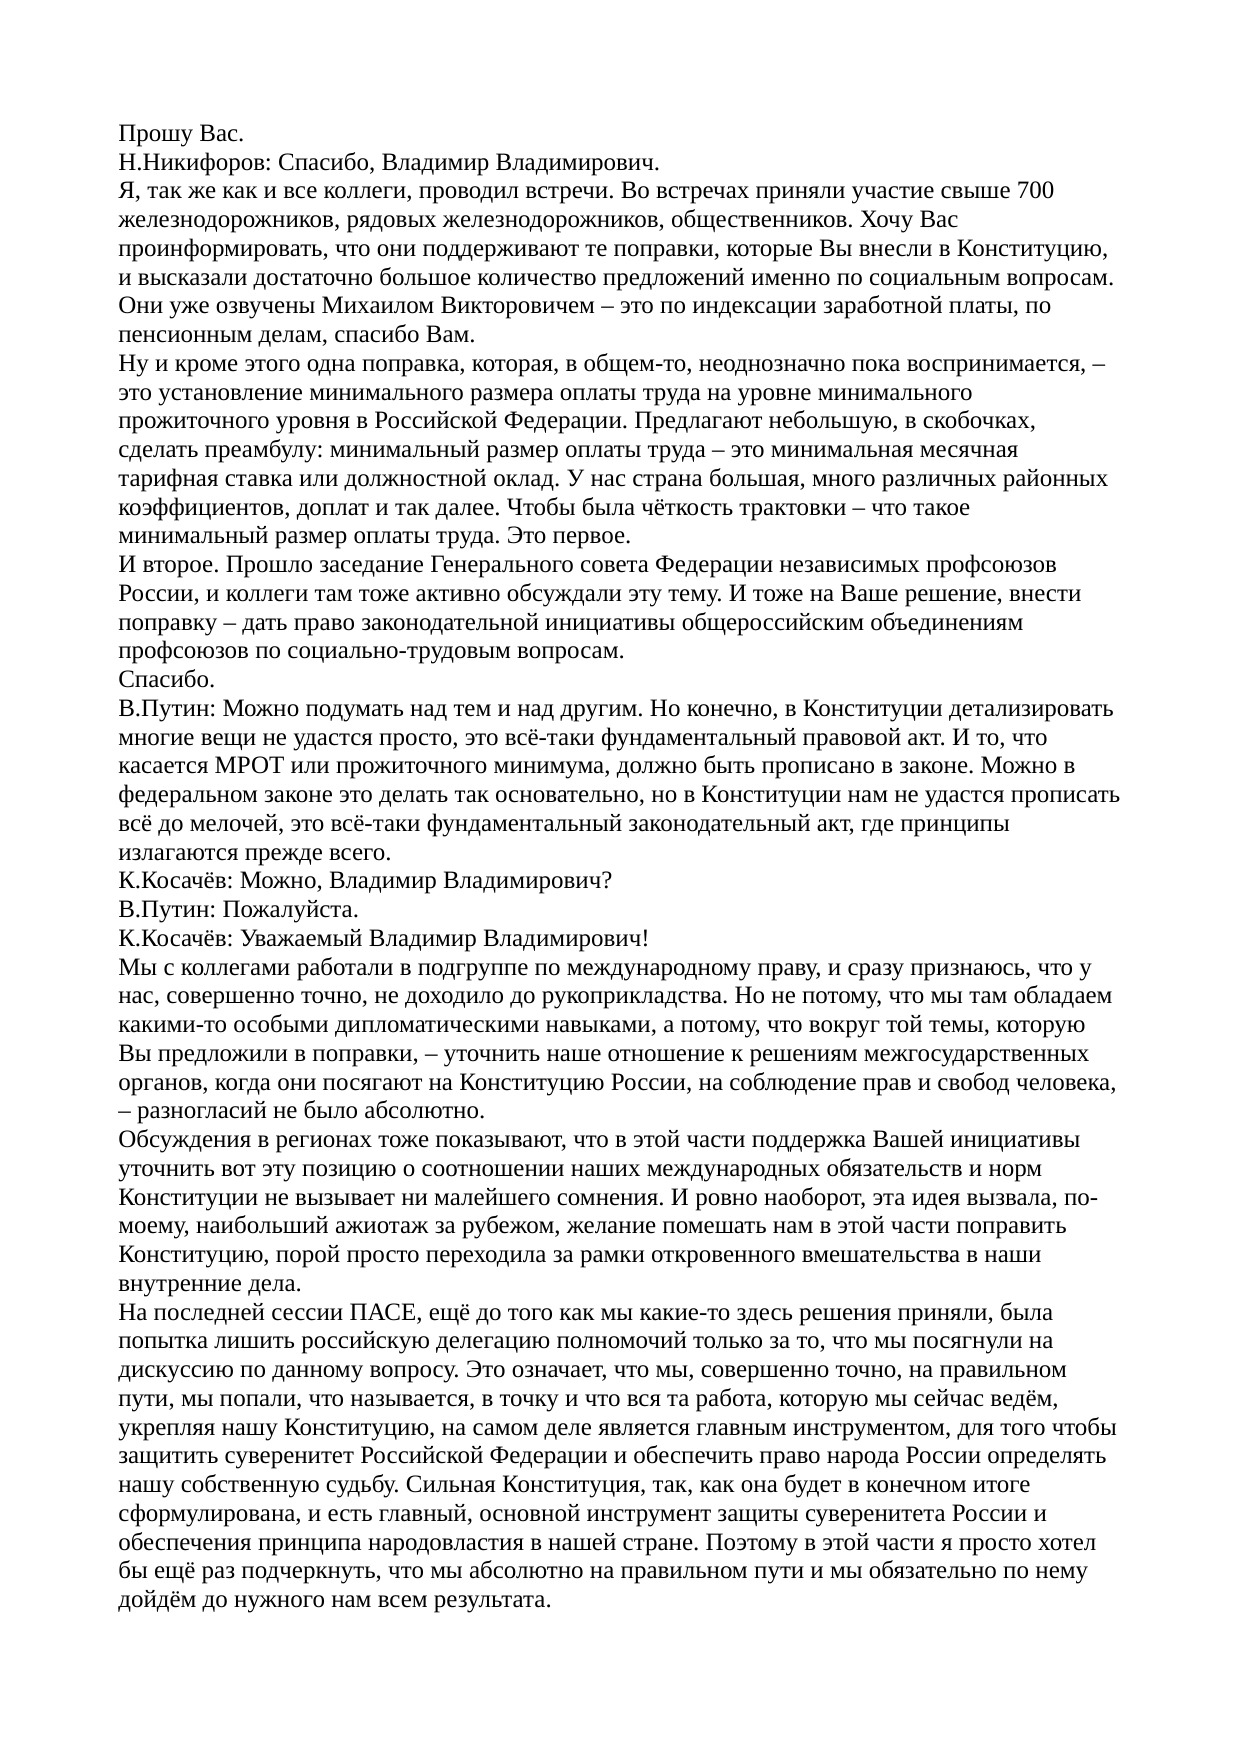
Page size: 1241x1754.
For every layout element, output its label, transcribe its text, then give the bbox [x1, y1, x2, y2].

text И второе. Прошло заседание Генерального совета Федерации независимых профсоюзов России, и коллеги там тоже активно обсуждали эту тему. И тоже на Ваше решение, внести поправку – дать право законодательной инициативы общероссийским объединениям профсоюзов по социально-трудовым вопросам. [118, 549, 1122, 664]
text В.Путин: Можно подумать над тем и над другим. Но конечно, в Конституции детализировать многие вещи не удастся просто, это всё-таки фундаментальный правовой акт. И то, что касается МРОТ или прожиточного минимума, должно быть прописано в законе. Можно в федеральном законе это делать так основательно, но в Конституции нам не удастся прописать всё до мелочей, это всё-таки фундаментальный законодательный акт, где принципы излагаются прежде всего. [118, 693, 1122, 866]
text К.Косачёв: Уважаемый Владимир Владимирович! [118, 923, 1122, 952]
text Ну и кроме этого одна поправка, которая, в общем-то, неоднозначно пока воспринимается, – это установление минимального размера оплаты труда на уровне минимального прожиточного уровня в Российской Федерации. Предлагают небольшую, в скобочках, сделать преамбулу: минимальный размер оплаты труда – это минимальная месячная тарифная ставка или должностной оклад. У нас страна большая, много различных районных коэффициентов, доплат и так далее. Чтобы была чёткость трактовки – что такое минимальный размер оплаты труда. Это первое. [118, 348, 1122, 549]
text К.Косачёв: Можно, Владимир Владимирович? [118, 866, 1122, 894]
text Спасибо. [118, 664, 1122, 693]
text Мы с коллегами работали в подгруппе по международному праву, и сразу признаюсь, что у нас, совершенно точно, не доходило до рукоприкладства. Но не потому, что мы там обладаем какими-то особыми дипломатическими навыками, а потому, что вокруг той темы, которую Вы предложили в поправки, – уточнить наше отношение к решениям межгосударственных органов, когда они посягают на Конституцию России, на соблюдение прав и свобод человека, – разногласий не было абсолютно. [118, 952, 1122, 1124]
text На последней сессии ПАСЕ, ещё до того как мы какие-то здесь решения приняли, была попытка лишить российскую делегацию полномочий только за то, что мы посягнули на дискуссию по данному вопросу. Это означает, что мы, совершенно точно, на правильном пути, мы попали, что называется, в точку и что вся та работа, которую мы сейчас ведём, укрепляя нашу Конституцию, на самом деле является главным инструментом, для того чтобы защитить суверенитет Российской Федерации и обеспечить право народа России определять нашу собственную судьбу. Сильная Конституция, так, как она будет в конечном итоге сформулирована, и есть главный, основной инструмент защиты суверенитета России и обеспечения принципа народовластия в нашей стране. Поэтому в этой части я просто хотел бы ещё раз подчеркнуть, что мы абсолютно на правильном пути и мы обязательно по нему дойдём до нужного нам всем результата. [118, 1297, 1122, 1613]
text Я, так же как и все коллеги, проводил встречи. Во встречах приняли участие свыше 700 железнодорожников, рядовых железнодорожников, общественников. Хочу Вас проинформировать, что они поддерживают те поправки, которые Вы внесли в Конституцию, и высказали достаточно большое количество предложений именно по социальным вопросам. Они уже озвучены Михаилом Викторовичем – это по индексации заработной платы, по пенсионным делам, спасибо Вам. [118, 176, 1122, 348]
text Прошу Вас. [118, 118, 1122, 147]
text Н.Никифоров: Спасибо, Владимир Владимирович. [118, 147, 1122, 176]
text Обсуждения в регионах тоже показывают, что в этой части поддержка Вашей инициативы уточнить вот эту позицию о соотношении наших международных обязательств и норм Конституции не вызывает ни малейшего сомнения. И ровно наоборот, эта идея вызвала, по-моему, наибольший ажиотаж за рубежом, желание помешать нам в этой части поправить Конституцию, порой просто переходила за рамки откровенного вмешательства в наши внутренние дела. [118, 1124, 1122, 1297]
text В.Путин: Пожалуйста. [118, 894, 1122, 923]
